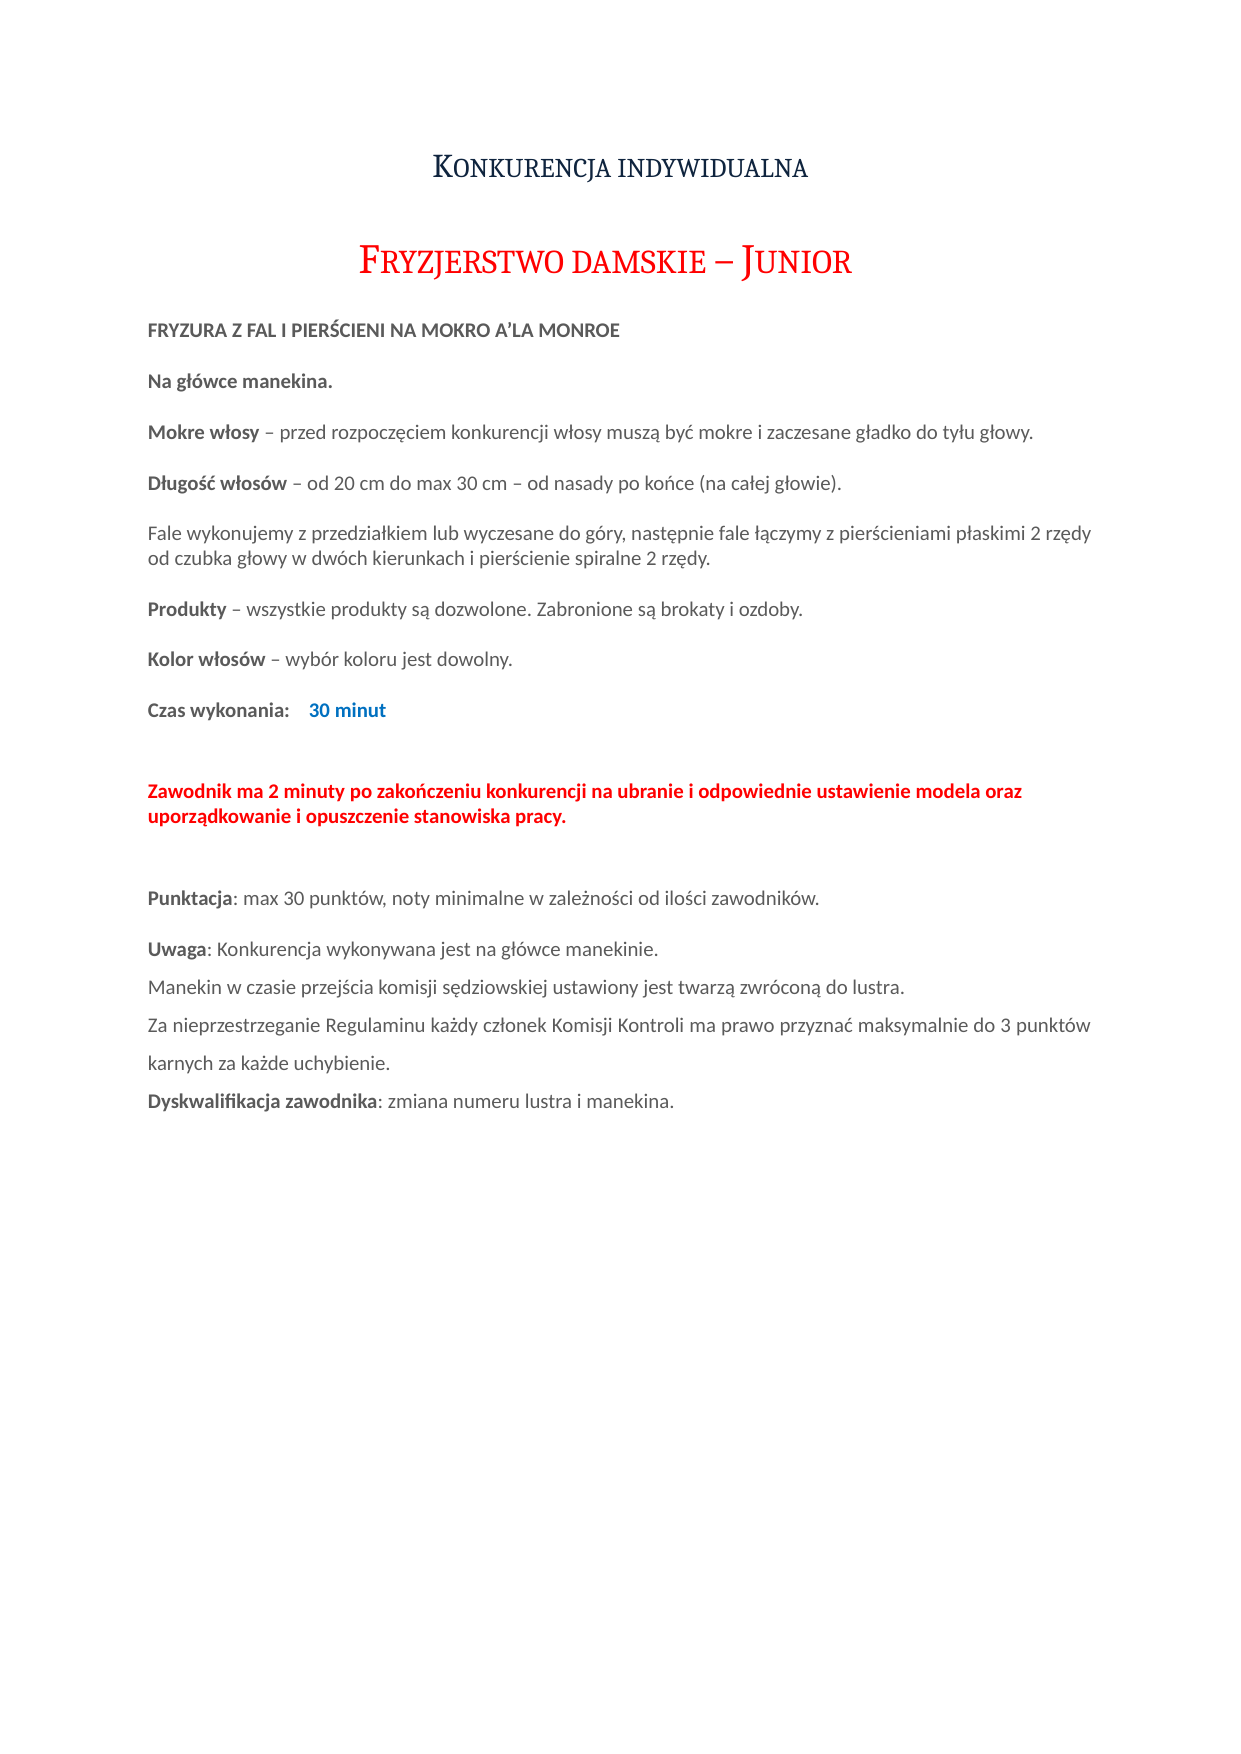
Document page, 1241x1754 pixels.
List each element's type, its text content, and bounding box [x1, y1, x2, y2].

text Zawodnik ma 2 minuty po zakończeniu konkurencji na ubranie i odpowiednie ustawienie modela oraz uporządkowanie i opuszczenie stanowiska pracy. [148, 778, 1093, 829]
text FRYZURA Z FAL I PIERŚCIENI NA MOKRO A’LA MONROE [148, 317, 1093, 343]
text Fale wykonujemy z przedziałkiem lub wyczesane do góry, następnie fale łączymy z pierścieniami płaskimi 2 rzędy od czubka głowy w dwóch kierunkach i pierścienie spiralne 2 rzędy. [148, 520, 1093, 571]
text Długość włosów – od 20 cm do max 30 cm – od nasady po końce (na całej głowie). [148, 470, 1093, 495]
text Czas wykonania: 30 minut [148, 697, 1093, 722]
text Mokre włosy – przed rozpoczęciem konkurencji włosy muszą być mokre i zaczesane gładko do tyłu głowy. [148, 419, 1093, 445]
text KONKURENCJA INDYWIDUALNA [148, 148, 1093, 186]
text FRYZJERSTWO DAMSKIE – JUNIOR [358, 236, 1093, 284]
text Kolor włosów – wybór koloru jest dowolny. [148, 646, 1093, 672]
text Za nieprzestrzeganie Regulaminu każdy członek Komisji Kontroli ma prawo przyznać maksymalnie do 3 punktów karnych za każde uchybienie. [148, 1012, 1093, 1076]
text Produkty – wszystkie produkty są dozwolone. Zabronione są brokaty i ozdoby. [148, 596, 1093, 621]
text Dyskwalifikacja zawodnika: zmiana numeru lustra i manekina. [148, 1088, 1093, 1114]
text Punktacja: max 30 punktów, noty minimalne w zależności od ilości zawodników. [148, 885, 1093, 911]
text Uwaga: Konkurencja wykonywana jest na główce manekinie. [148, 936, 1093, 961]
text Na główce manekina. [148, 368, 1093, 393]
text Manekin w czasie przejścia komisji sędziowskiej ustawiony jest twarzą zwróconą do lustra. [148, 974, 1093, 999]
